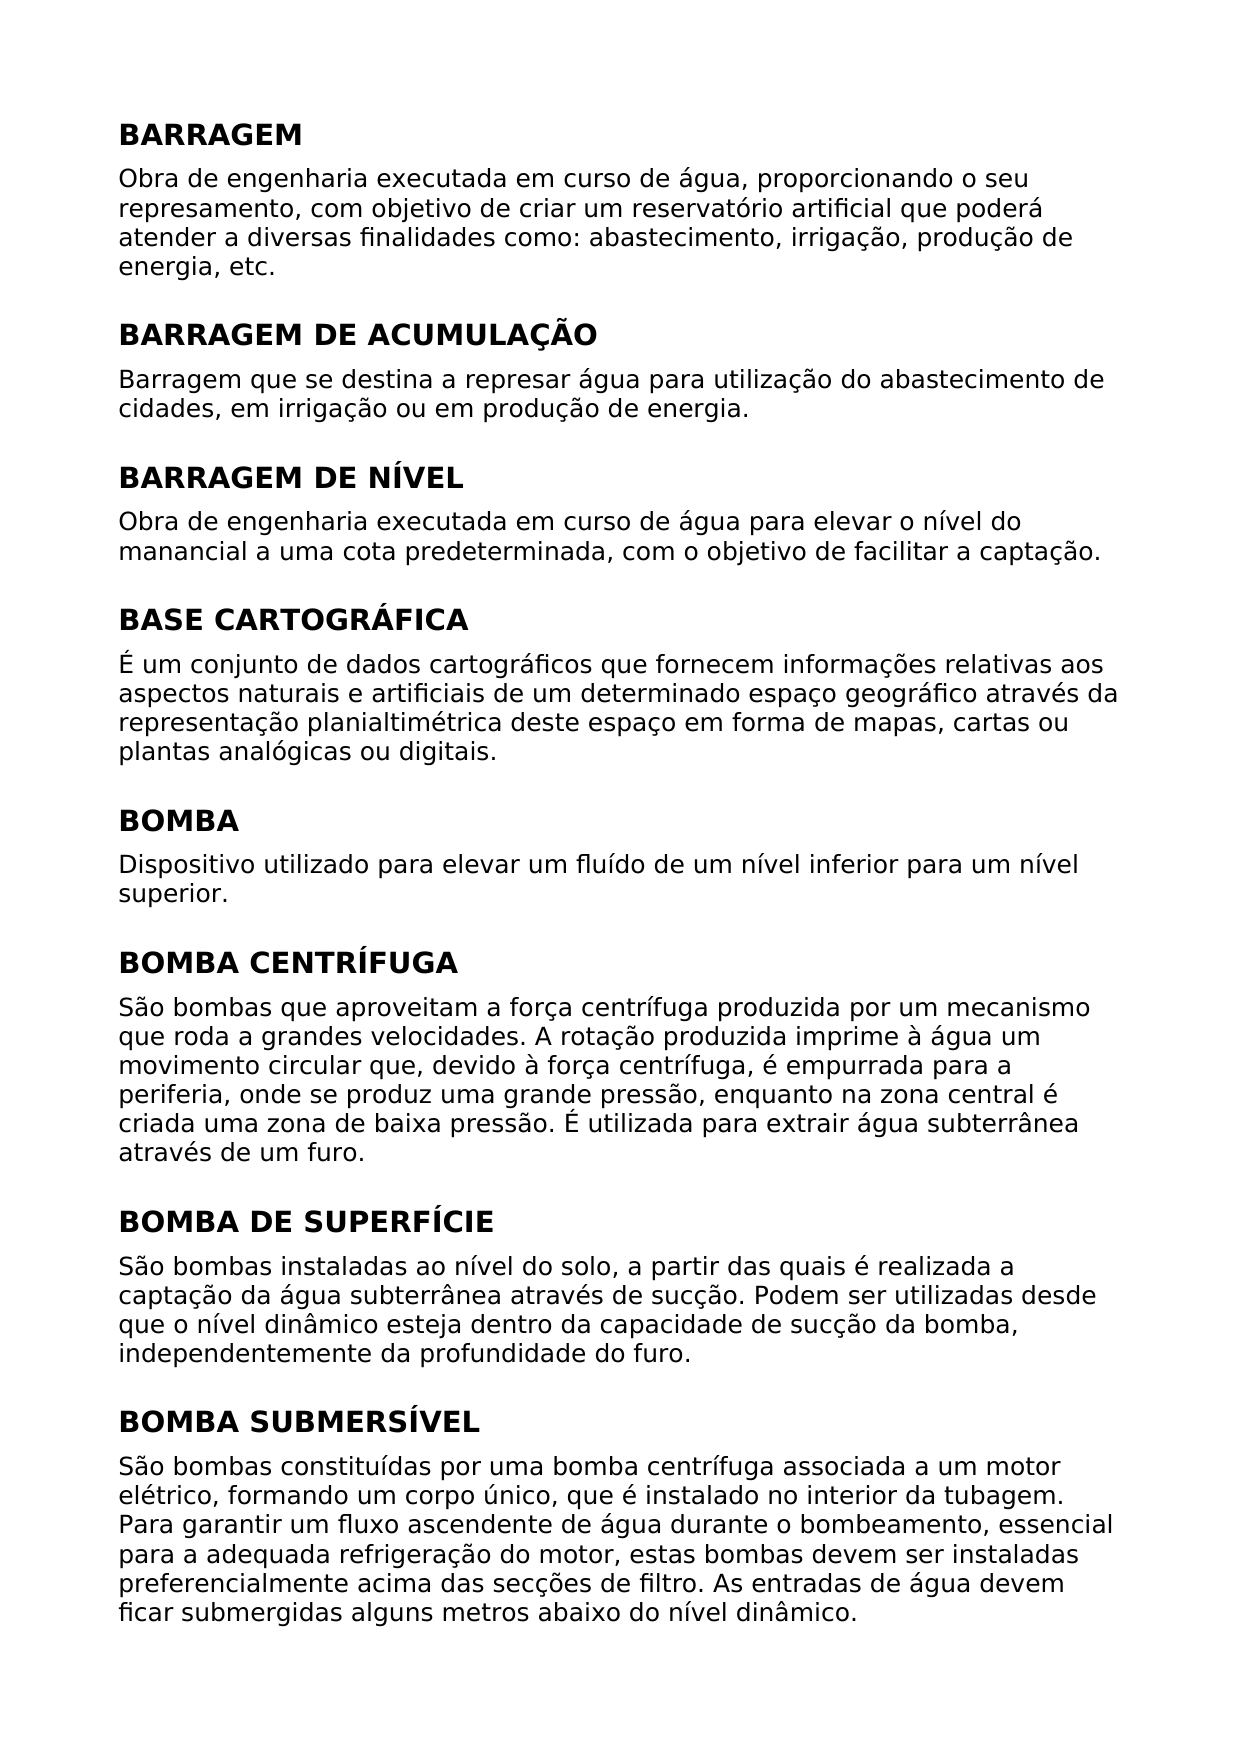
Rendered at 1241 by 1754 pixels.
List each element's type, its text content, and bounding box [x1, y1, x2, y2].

text Obra de engenharia executada em curso de água para elevar o nível do manancial a uma cota predeterminada, com o objetivo de facilitar a captação. [118, 507, 1122, 566]
subtitle BARRAGEM [118, 118, 1122, 152]
subtitle BOMBA SUBMERSÍVEL [118, 1406, 1122, 1440]
subtitle BARRAGEM DE NÍVEL [118, 461, 1122, 495]
subtitle BOMBA DE SUPERFÍCIE [118, 1205, 1122, 1239]
text Barragem que se destina a represar água para utilização do abastecimento de cidades, em irrigação ou em produção de energia. [118, 365, 1122, 423]
text Obra de engenharia executada em curso de água, proporcionando o seu represamento, com objetivo de criar um reservatório artificial que poderá atender a diversas finalidades como: abastecimento, irrigação, produção de energia, etc. [118, 164, 1122, 281]
subtitle BASE CARTOGRÁFICA [118, 603, 1122, 637]
subtitle BARRAGEM DE ACUMULAÇÃO [118, 319, 1122, 353]
text Dispositivo utilizado para elevar um fluído de um nível inferior para um nível superior. [118, 850, 1122, 909]
subtitle BOMBA [118, 804, 1122, 838]
text É um conjunto de dados cartográficos que fornecem informações relativas aos aspectos naturais e artificiais de um determinado espaço geográfico através da representação planialtimétrica deste espaço em forma de mapas, cartas ou plantas analógicas ou digitais. [118, 650, 1122, 766]
text São bombas que aproveitam a força centrífuga produzida por um mecanismo que roda a grandes velocidades. A rotação produzida imprime à água um movimento circular que, devido à força centrífuga, é empurrada para a periferia, onde se produz uma grande pressão, enquanto na zona central é criada uma zona de baixa pressão. É utilizada para extrair água subterrânea através de um furo. [118, 993, 1122, 1168]
text São bombas constituídas por uma bomba centrífuga associada a um motor elétrico, formando um corpo único, que é instalado no interior da tubagem. Para garantir um fluxo ascendente de água durante o bombeamento, essencial para a adequada refrigeração do motor, estas bombas devem ser instaladas preferencialmente acima das secções de filtro. As entradas de água devem ficar submergidas alguns metros abaixo do nível dinâmico. [118, 1452, 1122, 1627]
subtitle BOMBA CENTRÍFUGA [118, 946, 1122, 980]
text São bombas instaladas ao nível do solo, a partir das quais é realizada a captação da água subterrânea através de sucção. Podem ser utilizadas desde que o nível dinâmico esteja dentro da capacidade de sucção da bomba, independentemente da profundidade do furo. [118, 1252, 1122, 1368]
